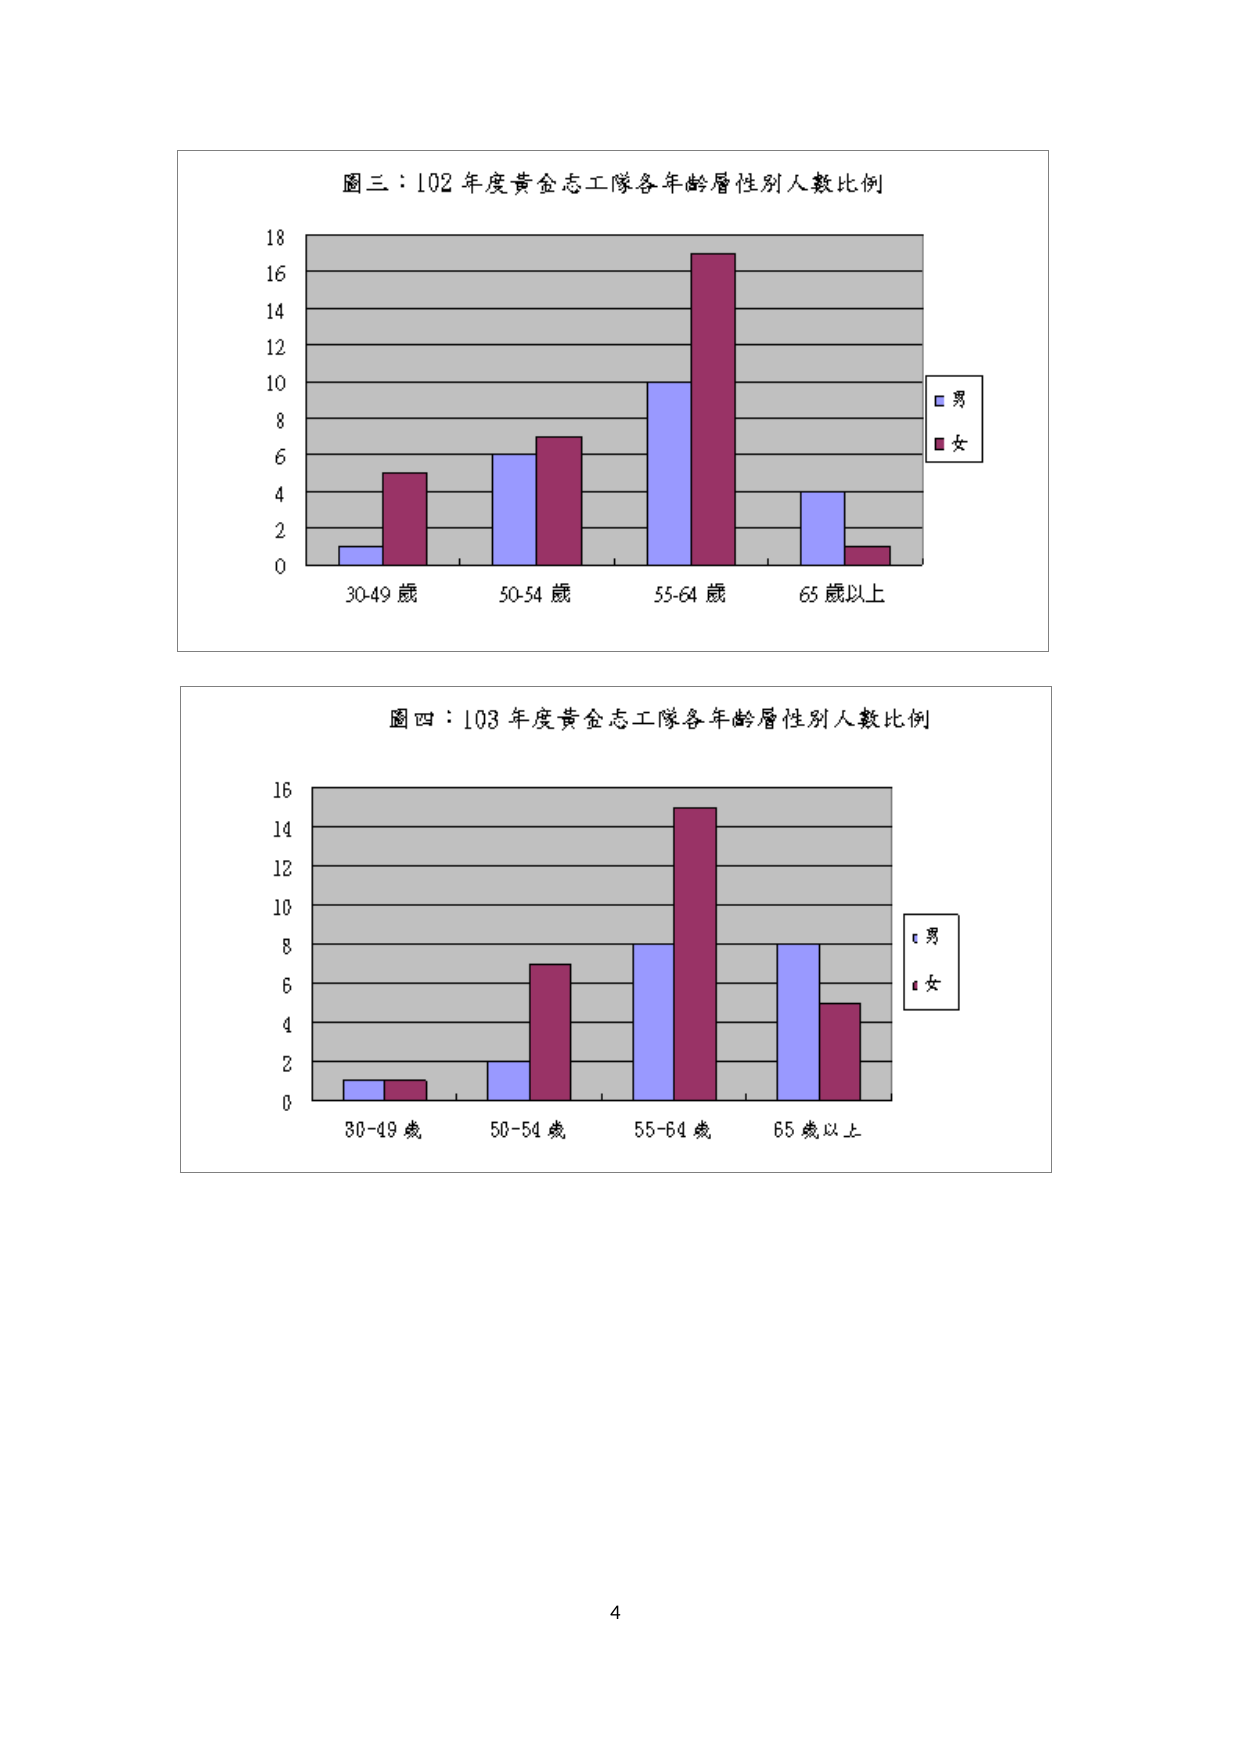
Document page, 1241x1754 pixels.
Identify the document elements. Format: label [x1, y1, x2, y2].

picture [257, 687, 974, 1172]
table_header [178, 151, 230, 651]
table_header [181, 687, 257, 1172]
table_header [974, 687, 1051, 1172]
picture [230, 151, 996, 651]
table_header [996, 151, 1048, 651]
